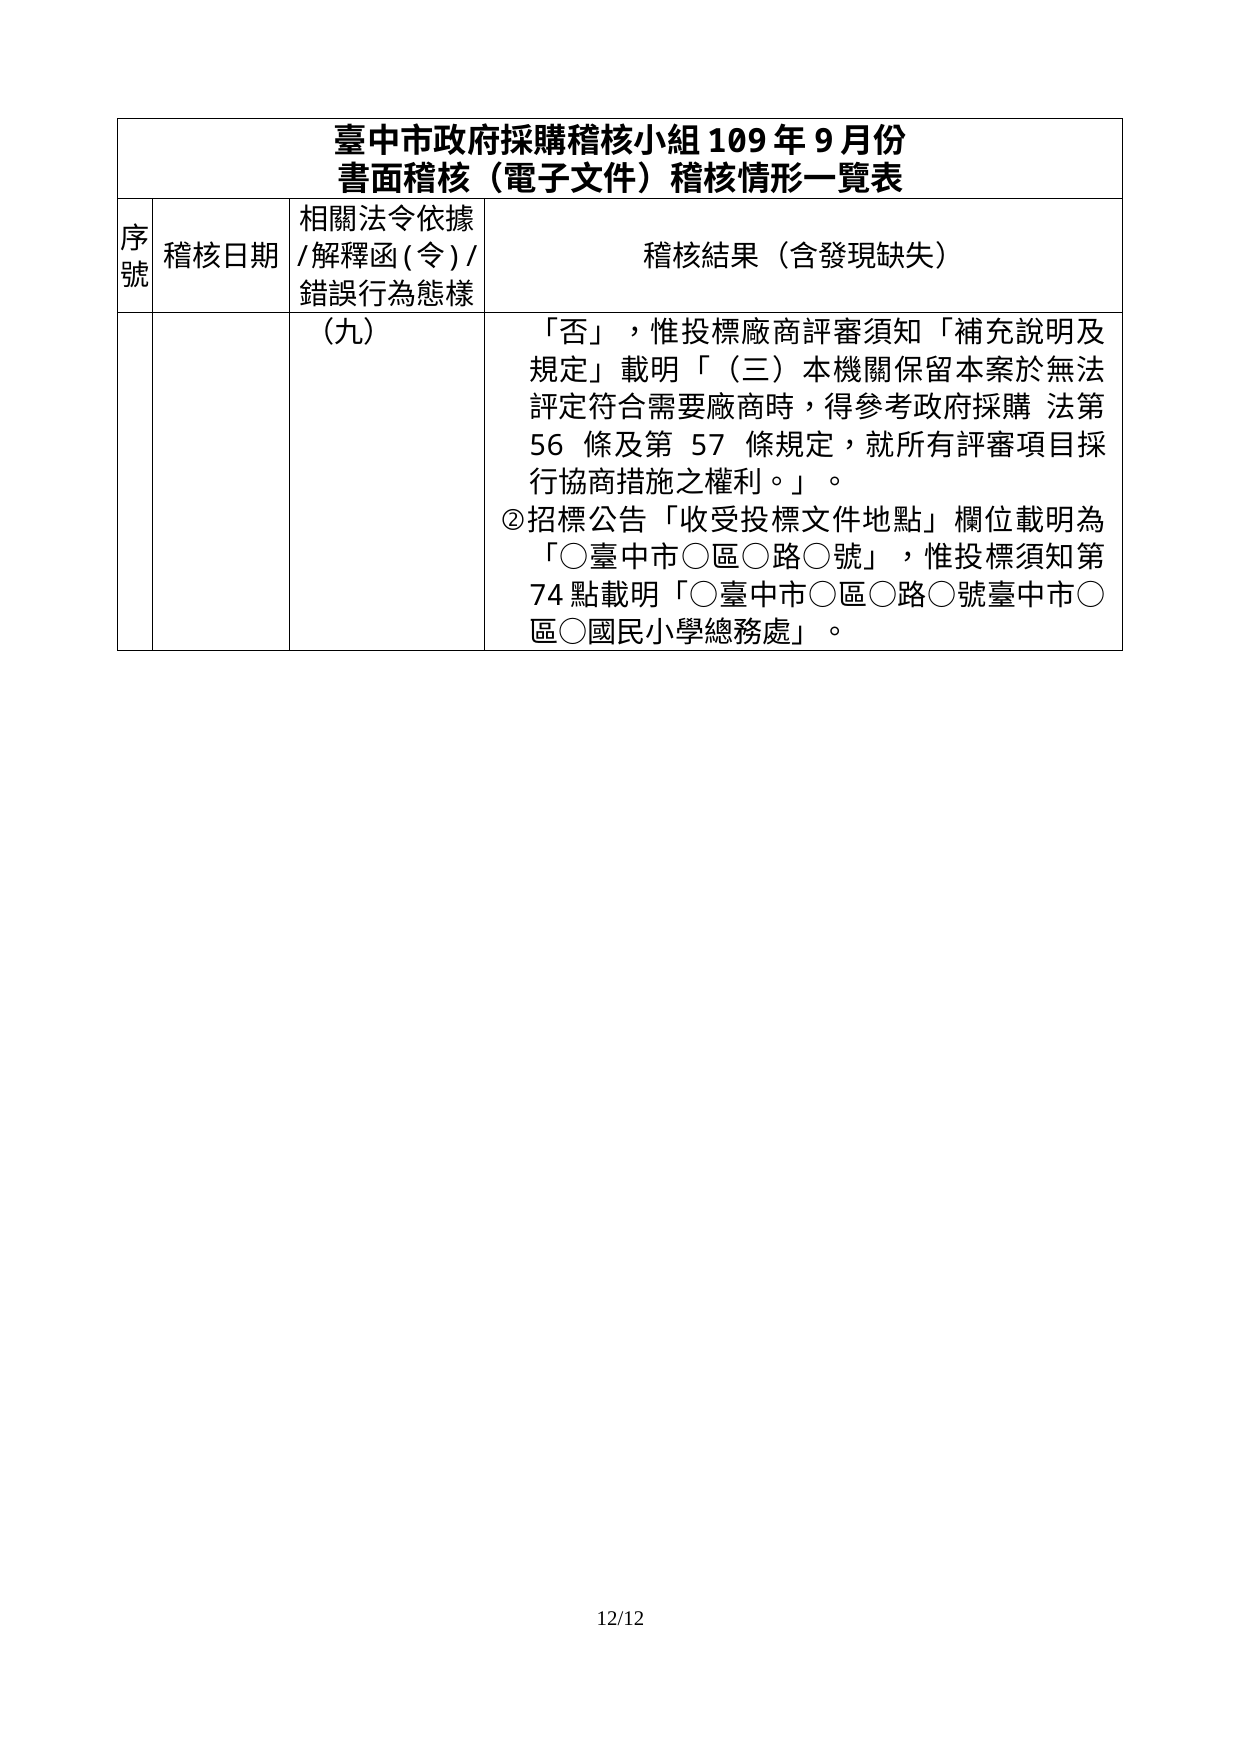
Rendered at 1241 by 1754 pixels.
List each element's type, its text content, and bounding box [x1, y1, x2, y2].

table_cell [153, 313, 289, 650]
table_cell 相關法令依據/解釋函(令)/錯誤行為態樣 [290, 199, 484, 312]
table_cell 稽核日期 [153, 199, 289, 312]
table_cell 序號 [118, 199, 152, 312]
table_cell 稽核結果（含發現缺失） [485, 199, 1122, 312]
table_header 臺中市政府採購稽核小組109年9月份 書面稽核（電子文件）稽核情形一覽表 [118, 119, 1122, 198]
table_cell （九） [290, 313, 484, 650]
table_cell 「否」，惟投標廠商評審須知「補充說明及規定」載明「（三）本機關保留本案於無法評定符合需要廠商時，得參考政府採購 法第 56 條及第 57 條規定，就所有評審項目採行協商措施之權利。」。 招標公告「收受投標文件地點」欄位載明為「○臺中市○區○路○號」，惟投標須知第74點載明「○臺中市○區○路○號臺中市○區○國民小學總務處」。 [485, 313, 1122, 650]
table_cell [118, 313, 152, 650]
